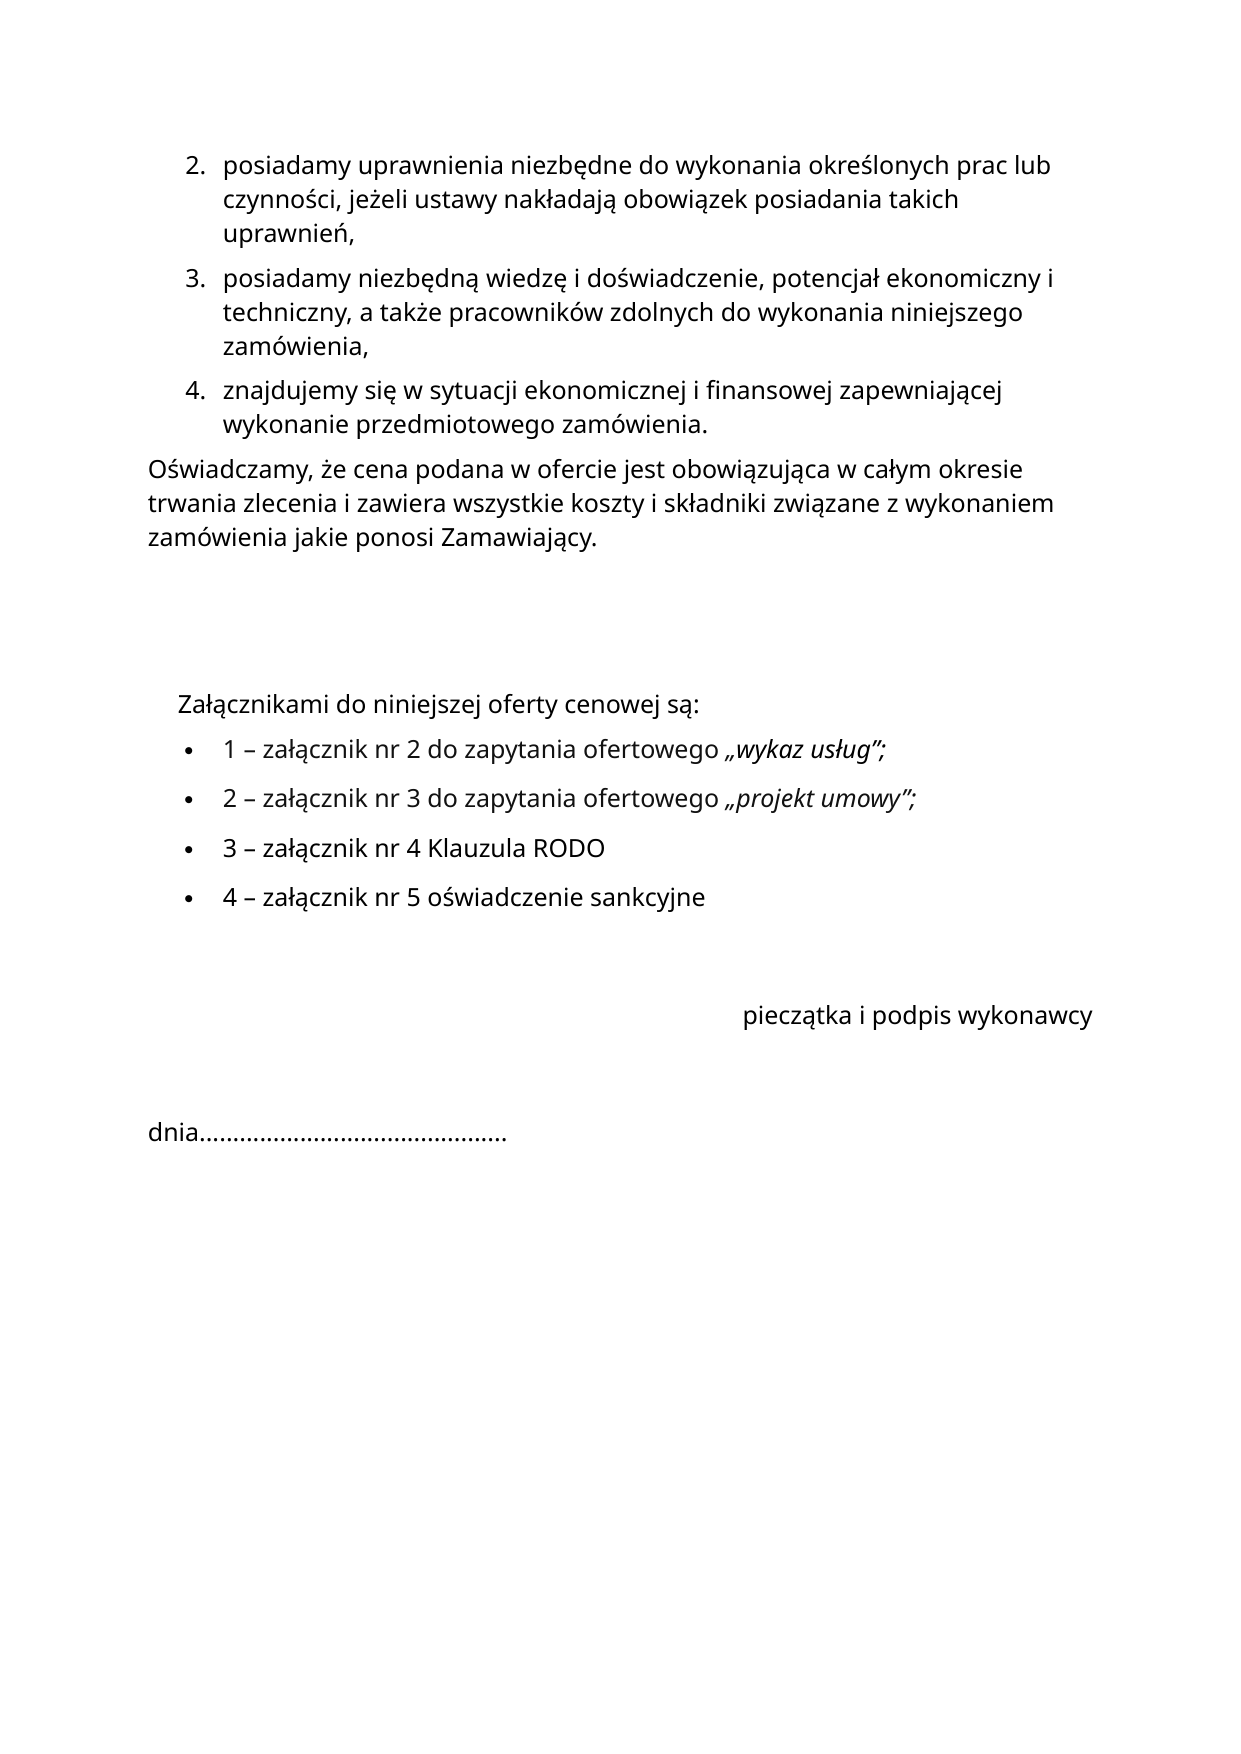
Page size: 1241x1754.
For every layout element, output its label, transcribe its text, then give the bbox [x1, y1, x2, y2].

list 1 – załącznik nr 2 do zapytania ofertowego „wykaz usług”; [185, 731, 1093, 765]
list 4 – załącznik nr 5 oświadczenie sankcyjne [185, 880, 1093, 914]
list posiadamy uprawnienia niezbędne do wykonania określonych prac lub czynności, jeżeli ustawy nakładają obowiązek posiadania takich uprawnień, [185, 148, 1093, 250]
text Oświadczamy, że cena podana w ofercie jest obowiązująca w całym okresie trwania zlecenia i zawiera wszystkie koszty i składniki związane z wykonaniem zamówienia jakie ponosi Zamawiający. [148, 451, 1093, 553]
list 2 – załącznik nr 3 do zapytania ofertowego „projekt umowy”; [185, 781, 1093, 815]
text pieczątka i podpis wykonawcy [148, 997, 1093, 1032]
list znajdujemy się w sytuacji ekonomicznej i finansowej zapewniającej wykonanie przedmiotowego zamówienia. [185, 373, 1093, 441]
text Załącznikami do niniejszej oferty cenowej są: [178, 687, 1093, 721]
text dnia.............................................. [148, 1115, 1093, 1149]
list 3 – załącznik nr 4 Klauzula RODO [185, 830, 1093, 864]
list posiadamy niezbędną wiedzę i doświadczenie, potencjał ekonomiczny i techniczny, a także pracowników zdolnych do wykonania niniejszego zamówienia, [185, 260, 1093, 362]
